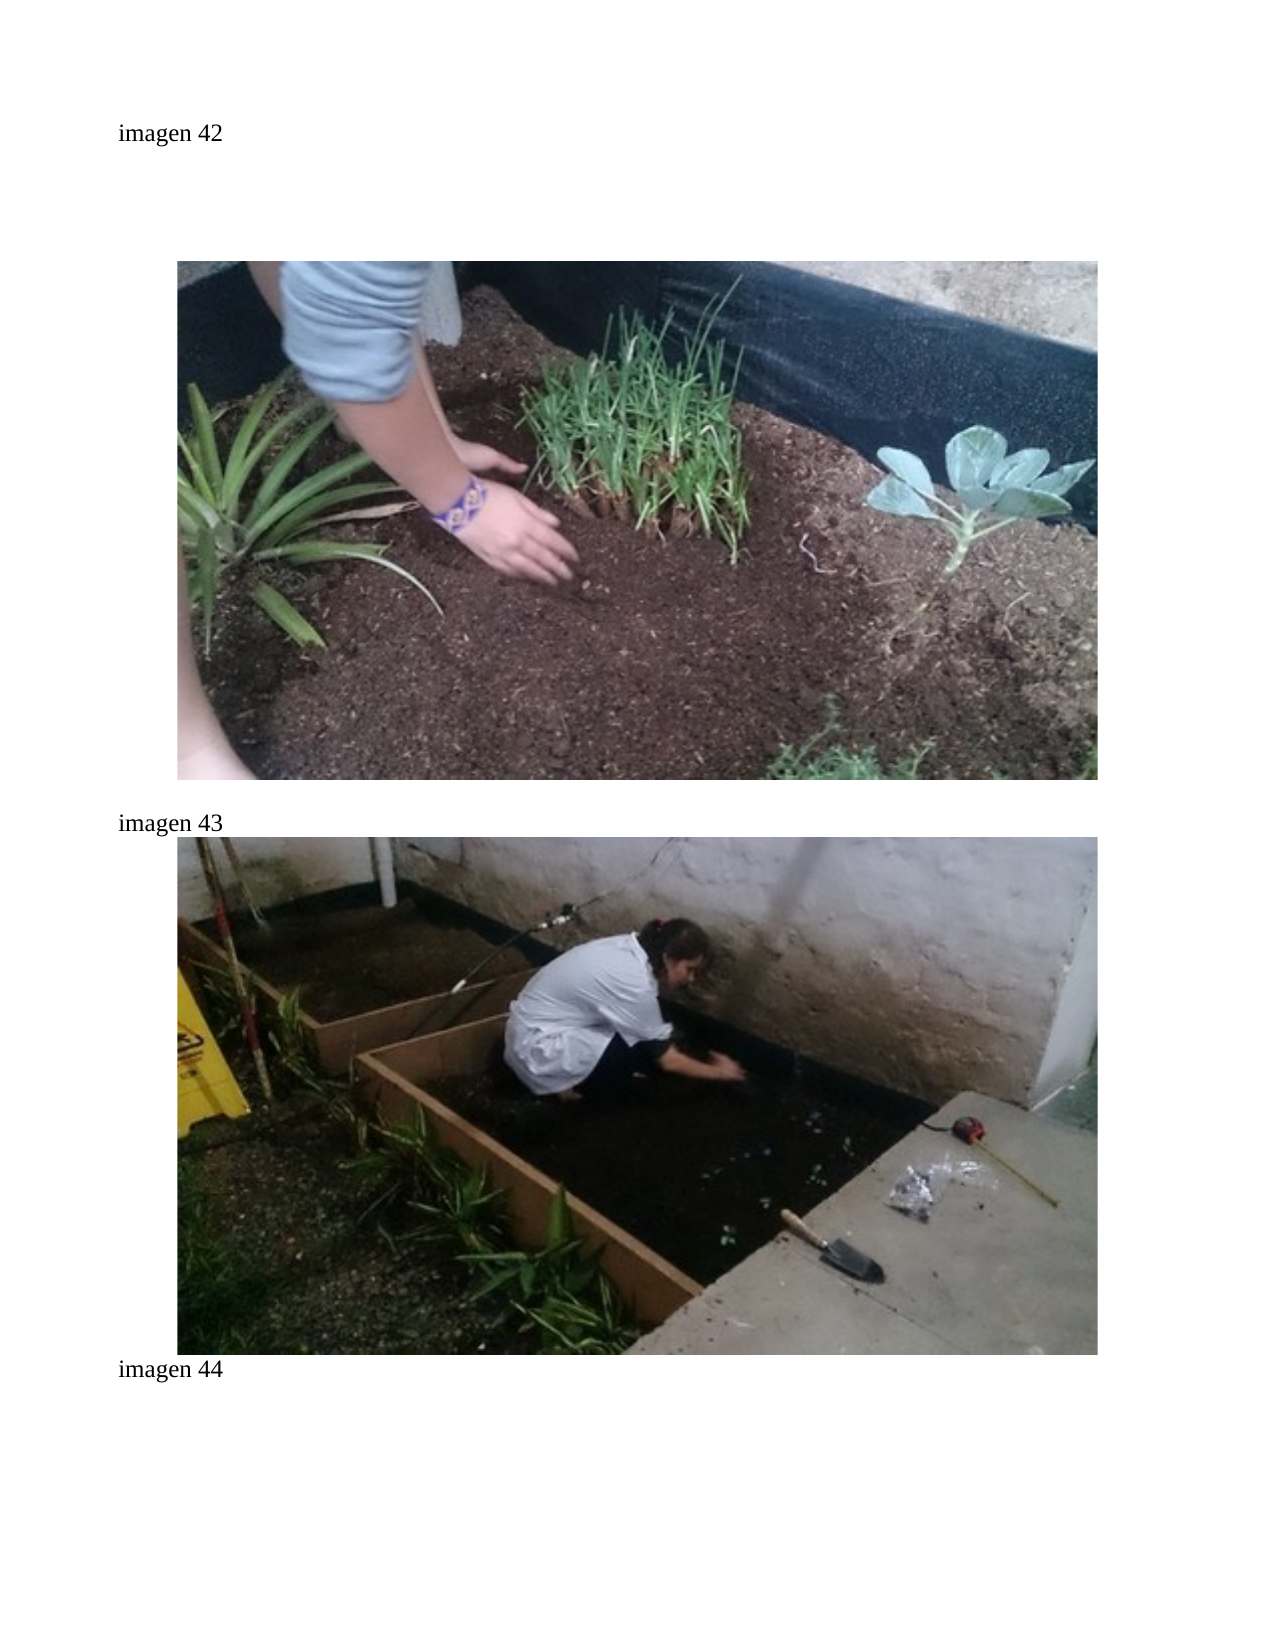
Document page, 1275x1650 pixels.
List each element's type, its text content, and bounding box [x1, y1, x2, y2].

text imagen 42 [118, 118, 1157, 147]
picture [177, 837, 1098, 1355]
text imagen 44 [118, 837, 1157, 1383]
text imagen 43 [118, 808, 1157, 837]
picture [177, 261, 1098, 780]
